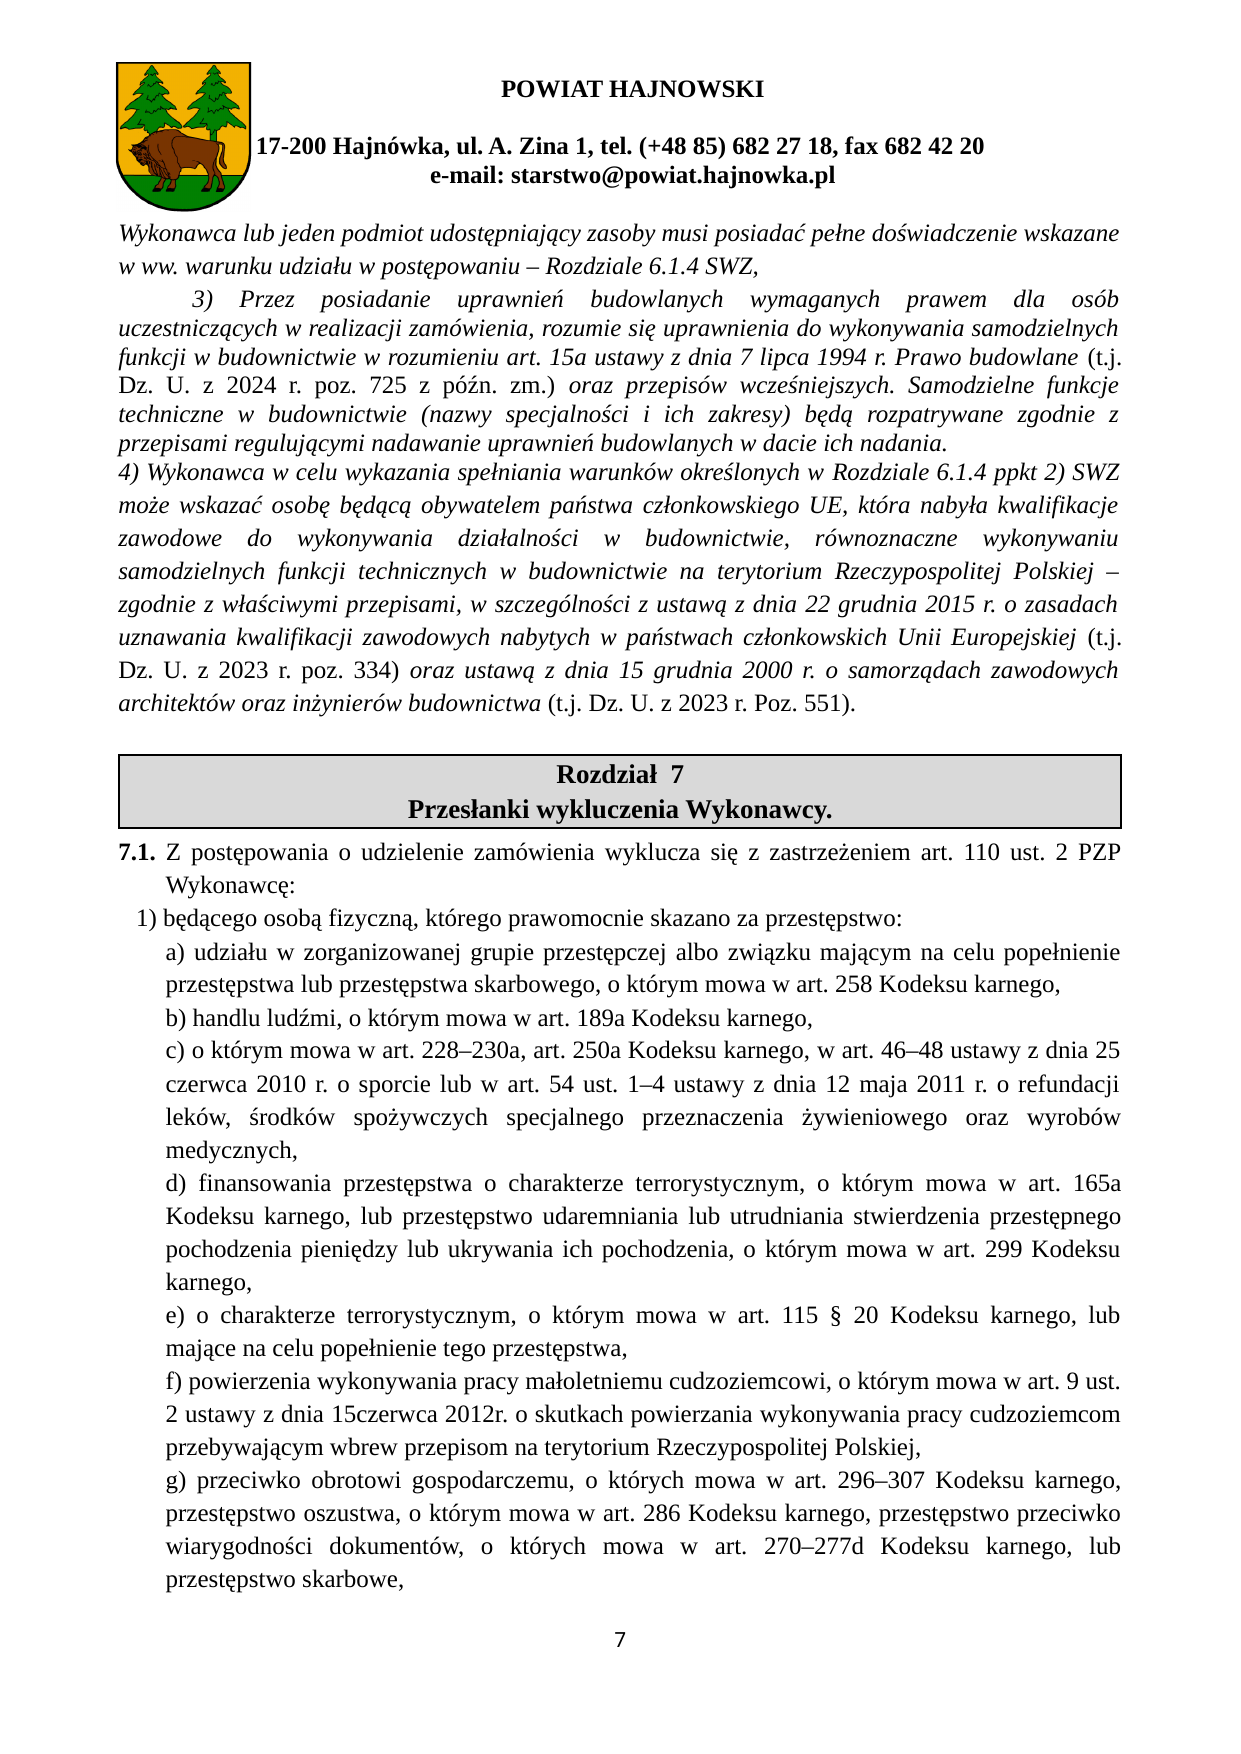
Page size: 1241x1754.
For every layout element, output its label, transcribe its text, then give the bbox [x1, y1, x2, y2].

text Przesłanki wykluczenia Wykonawcy. [120, 789, 1120, 827]
text 4) Wykonawca w celu wykazania spełniania warunków określonych w Rozdziale 6.1.4 ppkt 2) SWZ może wskazać osobę będącą obywatelem państwa członkowskiego UE, która nabyła kwalifikacje zawodowe do wykonywania działalności w budownictwie, równoznaczne wykonywaniu samodzielnych funkcji technicznych w budownictwie na terytorium Rzeczypospolitej Polskiej – zgodnie z właściwymi przepisami, w szczególności z ustawą z dnia 22 grudnia 2015 r. o zasadach uznawania kwalifikacji zawodowych nabytych w państwach członkowskich Unii Europejskiej (t.j. Dz. U. z 2023 r. poz. 334) oraz ustawą z dnia 15 grudnia 2000 r. o samorządach zawodowych architektów oraz inżynierów budownictwa (t.j. Dz. U. z 2023 r. Poz. 551). [118, 457, 1122, 717]
text 1) będącego osobą fizyczną, którego prawomocnie skazano za przestępstwo: [136, 903, 1122, 932]
text g) przeciwko obrotowi gospodarczemu, o których mowa w art. 296–307 Kodeksu karnego, przestępstwo oszustwa, o którym mowa w art. 286 Kodeksu karnego, przestępstwo przeciwko wiarygodności dokumentów, o których mowa w art. 270–277d Kodeksu karnego, lub przestępstwo skarbowe, [165, 1465, 1122, 1593]
text e) o charakterze terrorystycznym, o którym mowa w art. 115 § 20 Kodeksu karnego, lub mające na celu popełnienie tego przestępstwa, [165, 1300, 1122, 1362]
text c) o którym mowa w art. 228–230a, art. 250a Kodeksu karnego, w art. 46–48 ustawy z dnia 25 czerwca 2010 r. o sporcie lub w art. 54 ust. 1–4 ustawy z dnia 12 maja 2011 r. o refundacji leków, środków spożywczych specjalnego przeznaczenia żywieniowego oraz wyrobów medycznych, [165, 1036, 1122, 1163]
text b) handlu ludźmi, o którym mowa w art. 189a Kodeksu karnego, [165, 1003, 1122, 1031]
text Rozdział 7 [120, 756, 1120, 789]
text f) powierzenia wykonywania pracy małoletniemu cudzoziemcowi, o którym mowa w art. 9 ust. 2 ustawy z dnia 15czerwca 2012r. o skutkach powierzania wykonywania pracy cudzoziemcom przebywającym wbrew przepisom na terytorium Rzeczypospolitej Polskiej, [165, 1366, 1122, 1461]
text Wykonawca lub jeden podmiot udostępniający zasoby musi posiadać pełne doświadczenie wskazane w ww. warunku udziału w postępowaniu – Rozdziale 6.1.4 SWZ, [118, 218, 1122, 280]
text d) finansowania przestępstwa o charakterze terrorystycznym, o którym mowa w art. 165a Kodeksu karnego, lub przestępstwo udaremniania lub utrudniania stwierdzenia przestępnego pochodzenia pieniędzy lub ukrywania ich pochodzenia, o którym mowa w art. 299 Kodeksu karnego, [165, 1168, 1122, 1296]
list 7.1. Z postępowania o udzielenie zamówienia wyklucza się z zastrzeżeniem art. 110 ust. 2 PZP Wykonawcę: [118, 837, 1122, 899]
text 3) Przez posiadanie uprawnień budowlanych wymaganych prawem dla osób uczestniczących w realizacji zamówienia, rozumie się uprawnienia do wykonywania samodzielnych funkcji w budownictwie w rozumieniu art. 15a ustawy z dnia 7 lipca 1994 r. Prawo budowlane (t.j. Dz. U. z 2024 r. poz. 725 z późn. zm.) oraz przepisów wcześniejszych. Samodzielne funkcje techniczne w budownictwie (nazwy specjalności i ich zakresy) będą rozpatrywane zgodnie z przepisami regulującymi nadawanie uprawnień budowlanych w dacie ich nadania. [118, 284, 1122, 457]
text a) udziału w zorganizowanej grupie przestępczej albo związku mającym na celu popełnienie przestępstwa lub przestępstwa skarbowego, o którym mowa w art. 258 Kodeksu karnego, [165, 937, 1122, 998]
